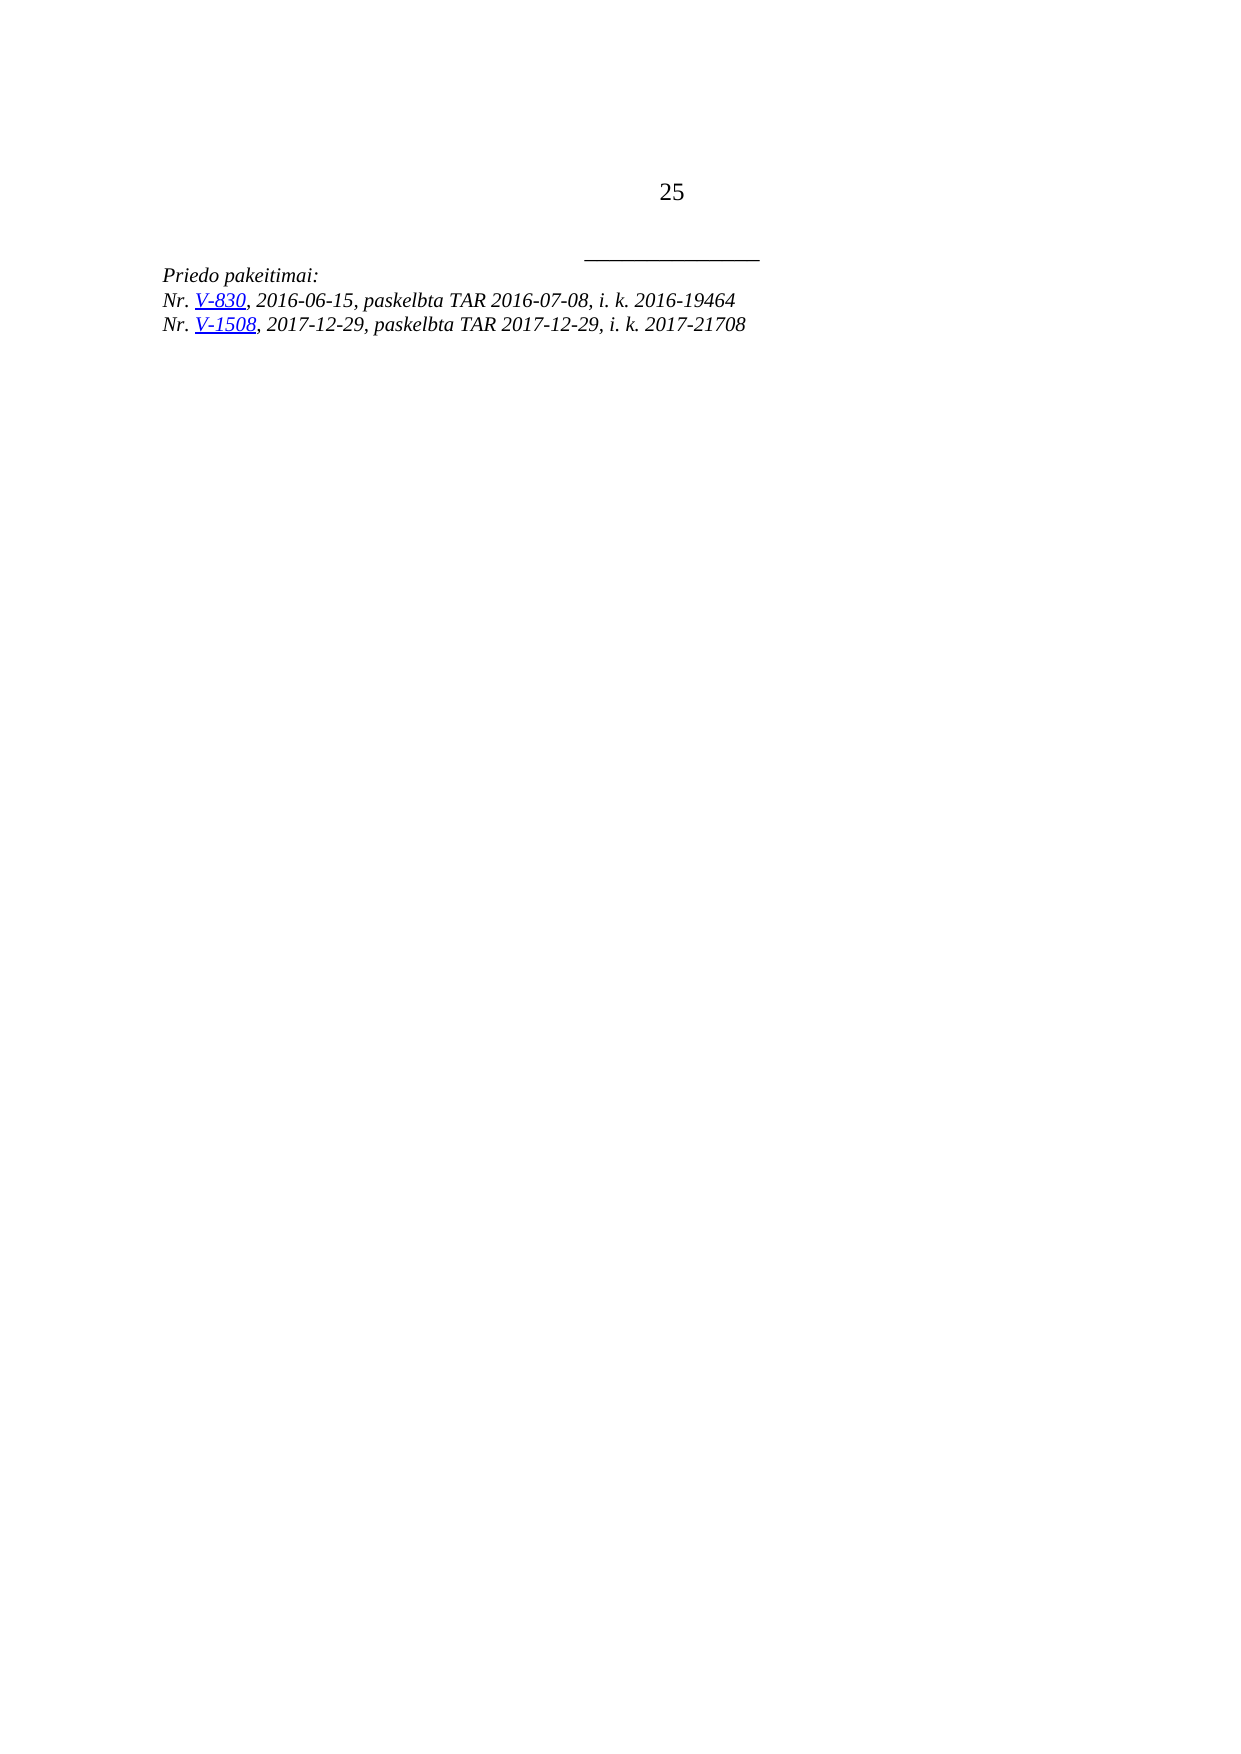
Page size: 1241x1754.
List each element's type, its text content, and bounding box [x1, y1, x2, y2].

text ______________ [162, 235, 1181, 263]
text Priedo pakeitimai: [162, 263, 1181, 287]
text Nr. V-830, 2016-06-15, paskelbta TAR 2016-07-08, i. k. 2016-19464 [162, 287, 1181, 312]
text Nr. V-1508, 2017-12-29, paskelbta TAR 2017-12-29, i. k. 2017-21708 [162, 312, 1181, 336]
